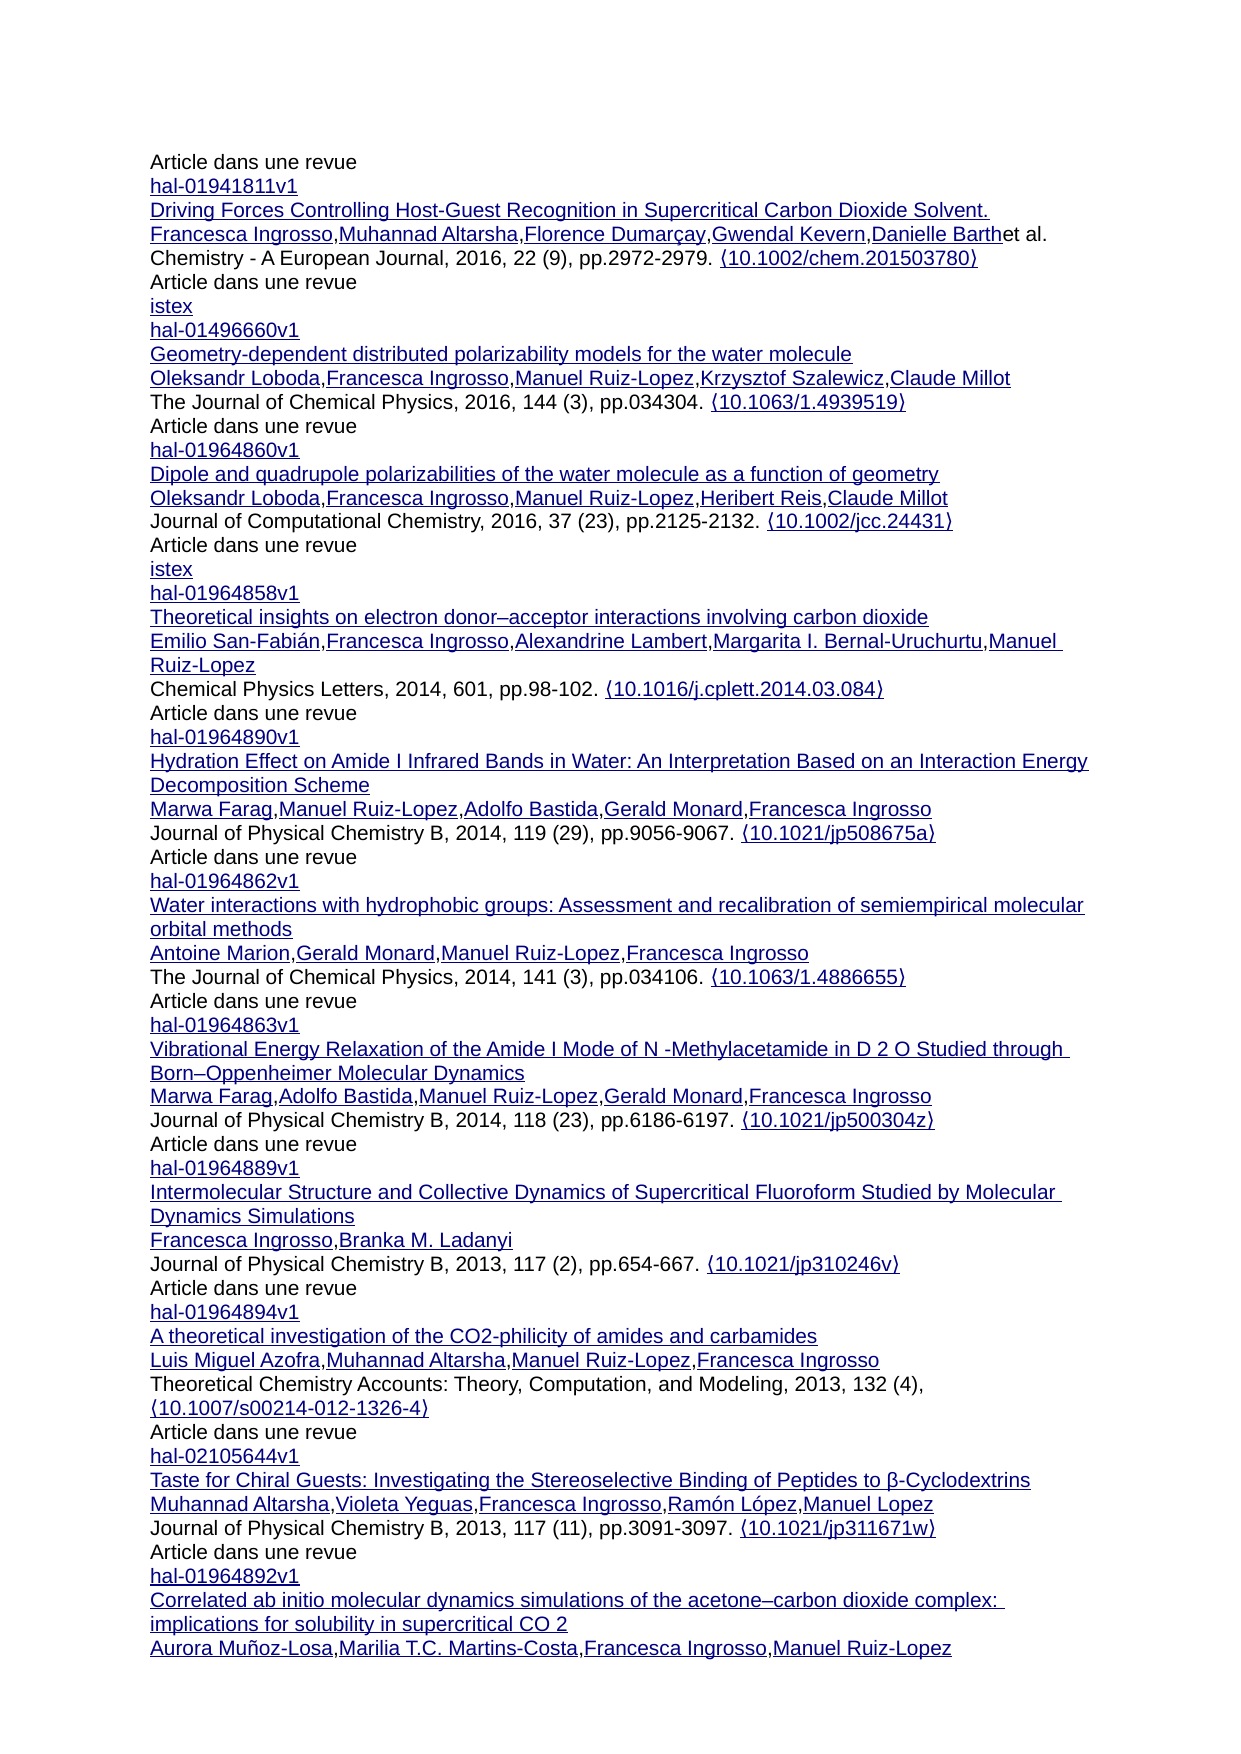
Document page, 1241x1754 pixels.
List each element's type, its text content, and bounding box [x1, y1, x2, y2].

table_cell Taste for Chiral Guests: Investigating the Stereoselective Binding of Peptides to β-Cyclodextrins Muhannad Altarsha,Violeta Yeguas,Francesca Ingrosso,Ramón López,Manuel Lopez Journal of Physical Chemistry B, 2013, 117 (11), pp.3091-3097. ⟨10.1021/jp311671w⟩ Article dans une revue hal-01964892v1 [150, 1468, 1090, 1587]
table_cell Article dans une revue hal-01941811v1 [150, 150, 1090, 198]
table_cell Water interactions with hydrophobic groups: Assessment and recalibration of semiempirical molecular orbital methods Antoine Marion,Gerald Monard,Manuel Ruiz-Lopez,Francesca Ingrosso The Journal of Chemical Physics, 2014, 141 (3), pp.034106. ⟨10.1063/1.4886655⟩ Article dans une revue hal-01964863v1 [150, 893, 1090, 1036]
table_cell Geometry-dependent distributed polarizability models for the water molecule Oleksandr Loboda,Francesca Ingrosso,Manuel Ruiz-Lopez,Krzysztof Szalewicz,Claude Millot The Journal of Chemical Physics, 2016, 144 (3), pp.034304. ⟨10.1063/1.4939519⟩ Article dans une revue hal-01964860v1 [150, 342, 1090, 461]
table_cell Correlated ab initio molecular dynamics simulations of the acetone–carbon dioxide complex: implications for solubility in supercritical CO 2 Aurora Muñoz-Losa,Marilia T.C. Martins-Costa,Francesca Ingrosso,Manuel Ruiz-Lopez [150, 1588, 1090, 1659]
table_cell Driving Forces Controlling Host-Guest Recognition in Supercritical Carbon Dioxide Solvent. Francesca Ingrosso,Muhannad Altarsha,Florence Dumarçay,Gwendal Kevern,Danielle Barthet al. Chemistry - A European Journal, 2016, 22 (9), pp.2972-2979. ⟨10.1002/chem.201503780⟩ Article dans une revue istex hal-01496660v1 [150, 198, 1090, 342]
table_cell Dipole and quadrupole polarizabilities of the water molecule as a function of geometry Oleksandr Loboda,Francesca Ingrosso,Manuel Ruiz-Lopez,Heribert Reis,Claude Millot Journal of Computational Chemistry, 2016, 37 (23), pp.2125-2132. ⟨10.1002/jcc.24431⟩ Article dans une revue istex hal-01964858v1 [150, 461, 1090, 605]
table_cell Hydration Effect on Amide I Infrared Bands in Water: An Interpretation Based on an Interaction Energy Decomposition Scheme Marwa Farag,Manuel Ruiz-Lopez,Adolfo Bastida,Gerald Monard,Francesca Ingrosso Journal of Physical Chemistry B, 2014, 119 (29), pp.9056-9067. ⟨10.1021/jp508675a⟩ Article dans une revue hal-01964862v1 [150, 749, 1090, 893]
table_cell Intermolecular Structure and Collective Dynamics of Supercritical Fluoroform Studied by Molecular Dynamics Simulations Francesca Ingrosso,Branka M. Ladanyi Journal of Physical Chemistry B, 2013, 117 (2), pp.654-667. ⟨10.1021/jp310246v⟩ Article dans une revue hal-01964894v1 [150, 1180, 1090, 1324]
table_cell A theoretical investigation of the CO2-philicity of amides and carbamides Luis Miguel Azofra,Muhannad Altarsha,Manuel Ruiz-Lopez,Francesca Ingrosso Theoretical Chemistry Accounts: Theory, Computation, and Modeling, 2013, 132 (4), ⟨10.1007/s00214-012-1326-4⟩ Article dans une revue hal-02105644v1 [150, 1324, 1090, 1468]
table_cell Theoretical insights on electron donor–acceptor interactions involving carbon dioxide Emilio San-Fabián,Francesca Ingrosso,Alexandrine Lambert,Margarita I. Bernal-Uruchurtu,Manuel Ruiz-Lopez Chemical Physics Letters, 2014, 601, pp.98-102. ⟨10.1016/j.cplett.2014.03.084⟩ Article dans une revue hal-01964890v1 [150, 605, 1090, 749]
table_cell Vibrational Energy Relaxation of the Amide I Mode of N -Methylacetamide in D 2 O Studied through Born–Oppenheimer Molecular Dynamics Marwa Farag,Adolfo Bastida,Manuel Ruiz-Lopez,Gerald Monard,Francesca Ingrosso Journal of Physical Chemistry B, 2014, 118 (23), pp.6186-6197. ⟨10.1021/jp500304z⟩ Article dans une revue hal-01964889v1 [150, 1036, 1090, 1180]
